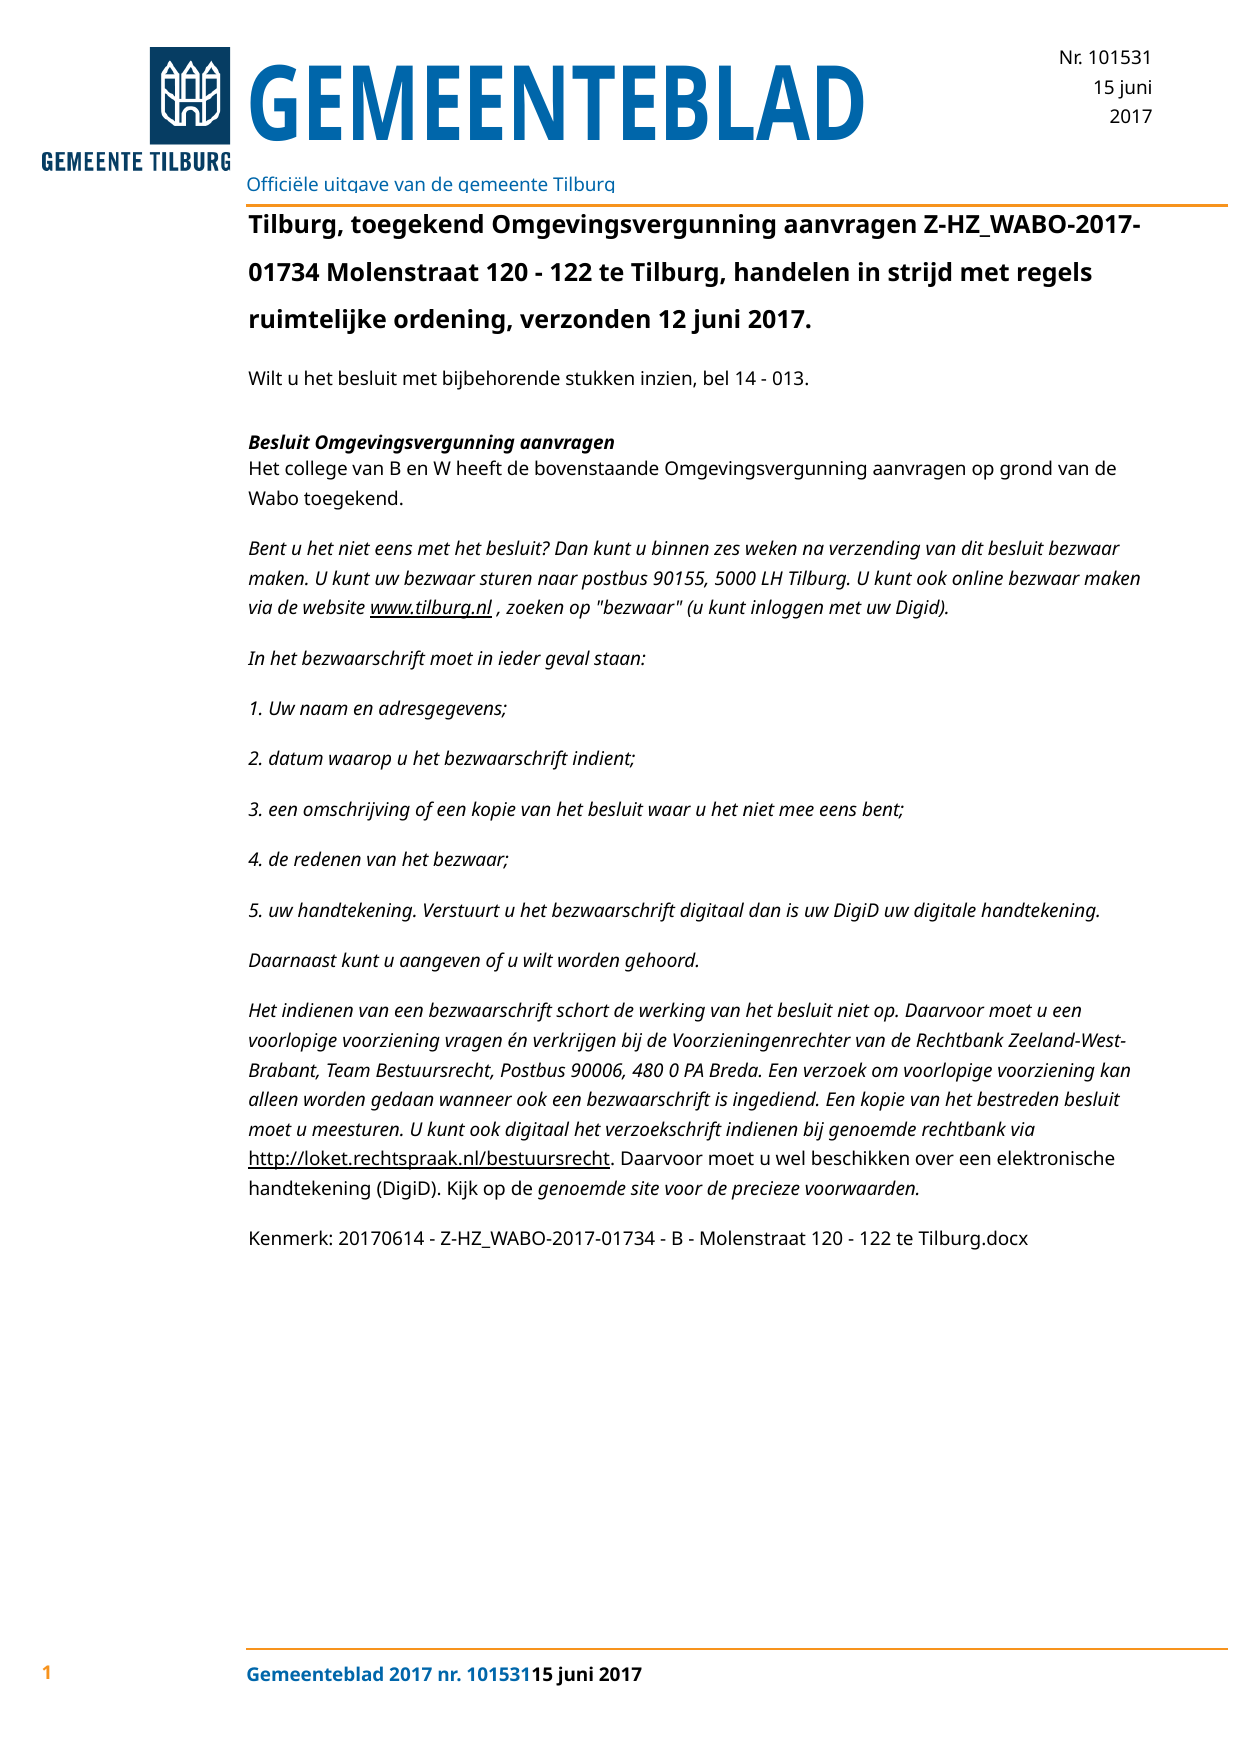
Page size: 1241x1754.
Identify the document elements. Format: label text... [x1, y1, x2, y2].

text Wilt u het besluit met bijbehorende stukken inzien, bel 14 - 013. [248, 366, 1152, 391]
text Het indienen van een bezwaarschrift schort de werking van het besluit niet op. Daarvoor moet u een voorlopige voorziening vragen én verkrijgen bij de Voorzieningenrechter van de Rechtbank Zeeland-West-Brabant, Team Bestuursrecht, Postbus 90006, 480 0 PA Breda. Een verzoek om voorlopige voorziening kan alleen worden gedaan wanneer ook een bezwaarschrift is ingediend. Een kopie van het bestreden besluit moet u meesturen. U kunt ook digitaal het verzoekschrift indienen bij genoemde rechtbank via http://loket.rechtspraak.nl/bestuursrecht. Daarvoor moet u wel beschikken over een elektronische handtekening (DigiD). Kijk op de genoemde site voor de precieze voorwaarden. [248, 998, 1152, 1201]
picture [41, 47, 231, 172]
text In het bezwaarschrift moet in ieder geval staan: [248, 645, 1152, 671]
text Besluit Omgevingsvergunning aanvragen [248, 429, 1152, 455]
text Tilburg, toegekend Omgevingsvergunning aanvragen Z-HZ_WABO-2017-01734 Molenstraat 120 - 122 te Tilburg, handelen in strijd met regels ruimtelijke ordening, verzonden 12 juni 2017. [248, 207, 1152, 336]
text 4. de redenen van het bezwaar; [248, 846, 1152, 872]
text 2. datum waarop u het bezwaarschrift indient; [248, 746, 1152, 771]
text Daarnaast kunt u aangeven of u wilt worden gehoord. [248, 947, 1152, 973]
text Het college van B en W heeft de bovenstaande Omgevingsvergunning aanvragen op grond van de Wabo toegekend. [248, 455, 1152, 511]
text 1. Uw naam en adresgegevens; [248, 695, 1152, 721]
text 5. uw handtekening. Verstuurt u het bezwaarschrift digitaal dan is uw DigiD uw digitale handtekening. [248, 897, 1152, 923]
text Bent u het niet eens met het besluit? Dan kunt u binnen zes weken na verzending van dit besluit bezwaar maken. U kunt uw bezwaar sturen naar postbus 90155, 5000 LH Tilburg. U kunt ook online bezwaar maken via de website www.tilburg.nl , zoeken op "bezwaar" (u kunt inloggen met uw Digid). [248, 535, 1152, 620]
text 3. een omschrijving of een kopie van het besluit waar u het niet mee eens bent; [248, 796, 1152, 822]
text Kenmerk: 20170614 - Z-HZ_WABO-2017-01734 - B - Molenstraat 120 - 122 te Tilburg.docx [248, 1226, 1152, 1251]
